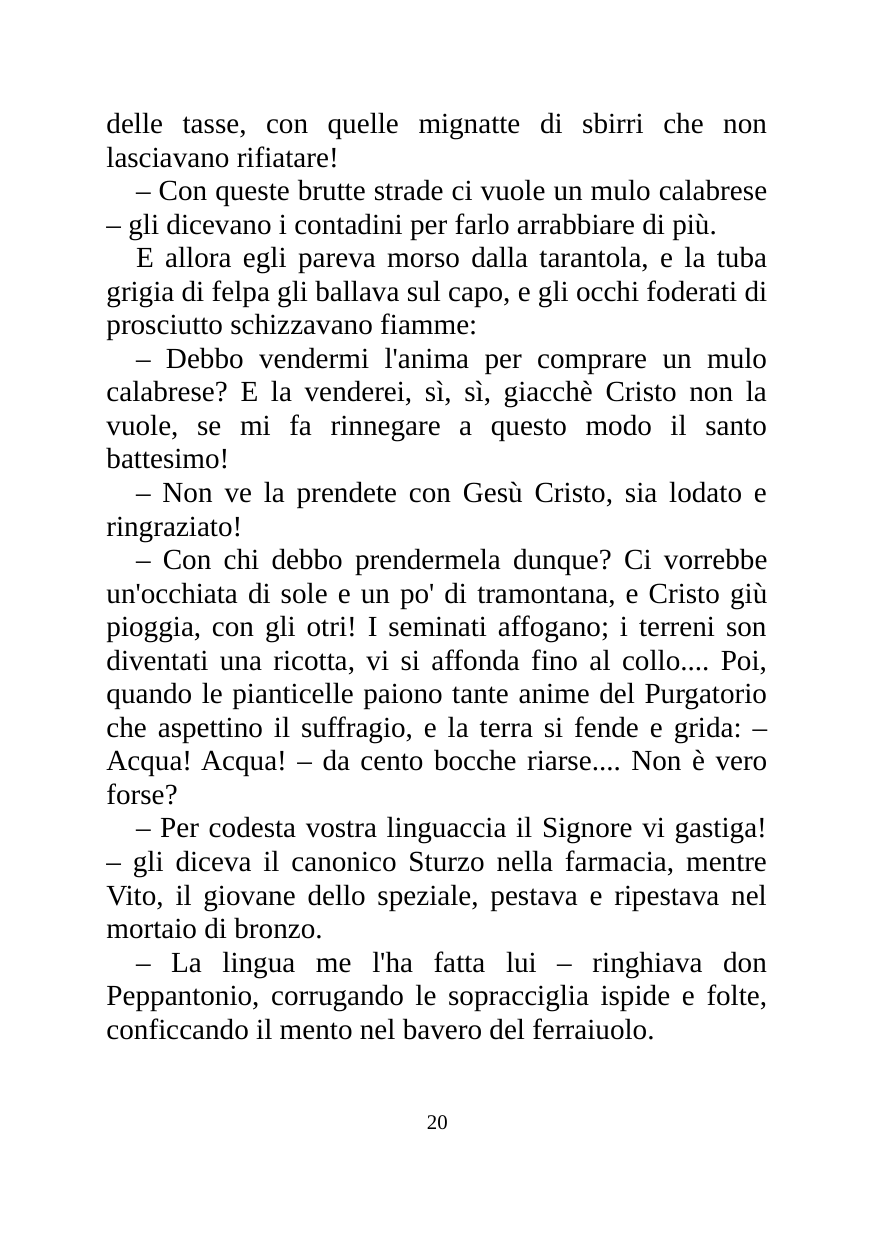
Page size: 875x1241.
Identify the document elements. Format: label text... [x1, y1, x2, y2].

text – La lingua me l'ha fatta lui – ringhiava don Peppantonio, corrugando le sopracciglia ispide e folte, conficcando il mento nel bavero del ferraiuolo. [106, 945, 768, 1045]
text – Con queste brutte strade ci vuole un mulo calabrese – gli dicevano i contadini per farlo arrabbiare di più. [106, 173, 768, 240]
text – Per codesta vostra linguaccia il Signore vi gastiga! – gli diceva il canonico Sturzo nella farmacia, mentre Vito, il giovane dello speziale, pestava e ripestava nel mortaio di bronzo. [106, 811, 768, 945]
text – Non ve la prendete con Gesù Cristo, sia lodato e ringraziato! [106, 475, 768, 542]
text delle tasse, con quelle mignatte di sbirri che non lasciavano rifiatare! [106, 106, 768, 173]
text – Debbo vendermi l'anima per comprare un mulo calabrese? E la venderei, sì, sì, giacchè Cristo non la vuole, se mi fa rinnegare a questo modo il santo battesimo! [106, 341, 768, 475]
text – Con chi debbo prendermela dunque? Ci vorrebbe un'occhiata di sole e un po' di tramontana, e Cristo giù pioggia, con gli otri! I seminati affogano; i terreni son diventati una ricotta, vi si affonda fino al collo.... Poi, quando le pianticelle paiono tante anime del Purgatorio che aspettino il suffragio, e la terra si fende e grida: – Acqua! Acqua! – da cento bocche riarse.... Non è vero forse? [106, 542, 768, 811]
text E allora egli pareva morso dalla tarantola, e la tuba grigia di felpa gli ballava sul capo, e gli occhi foderati di prosciutto schizzavano fiamme: [106, 240, 768, 341]
